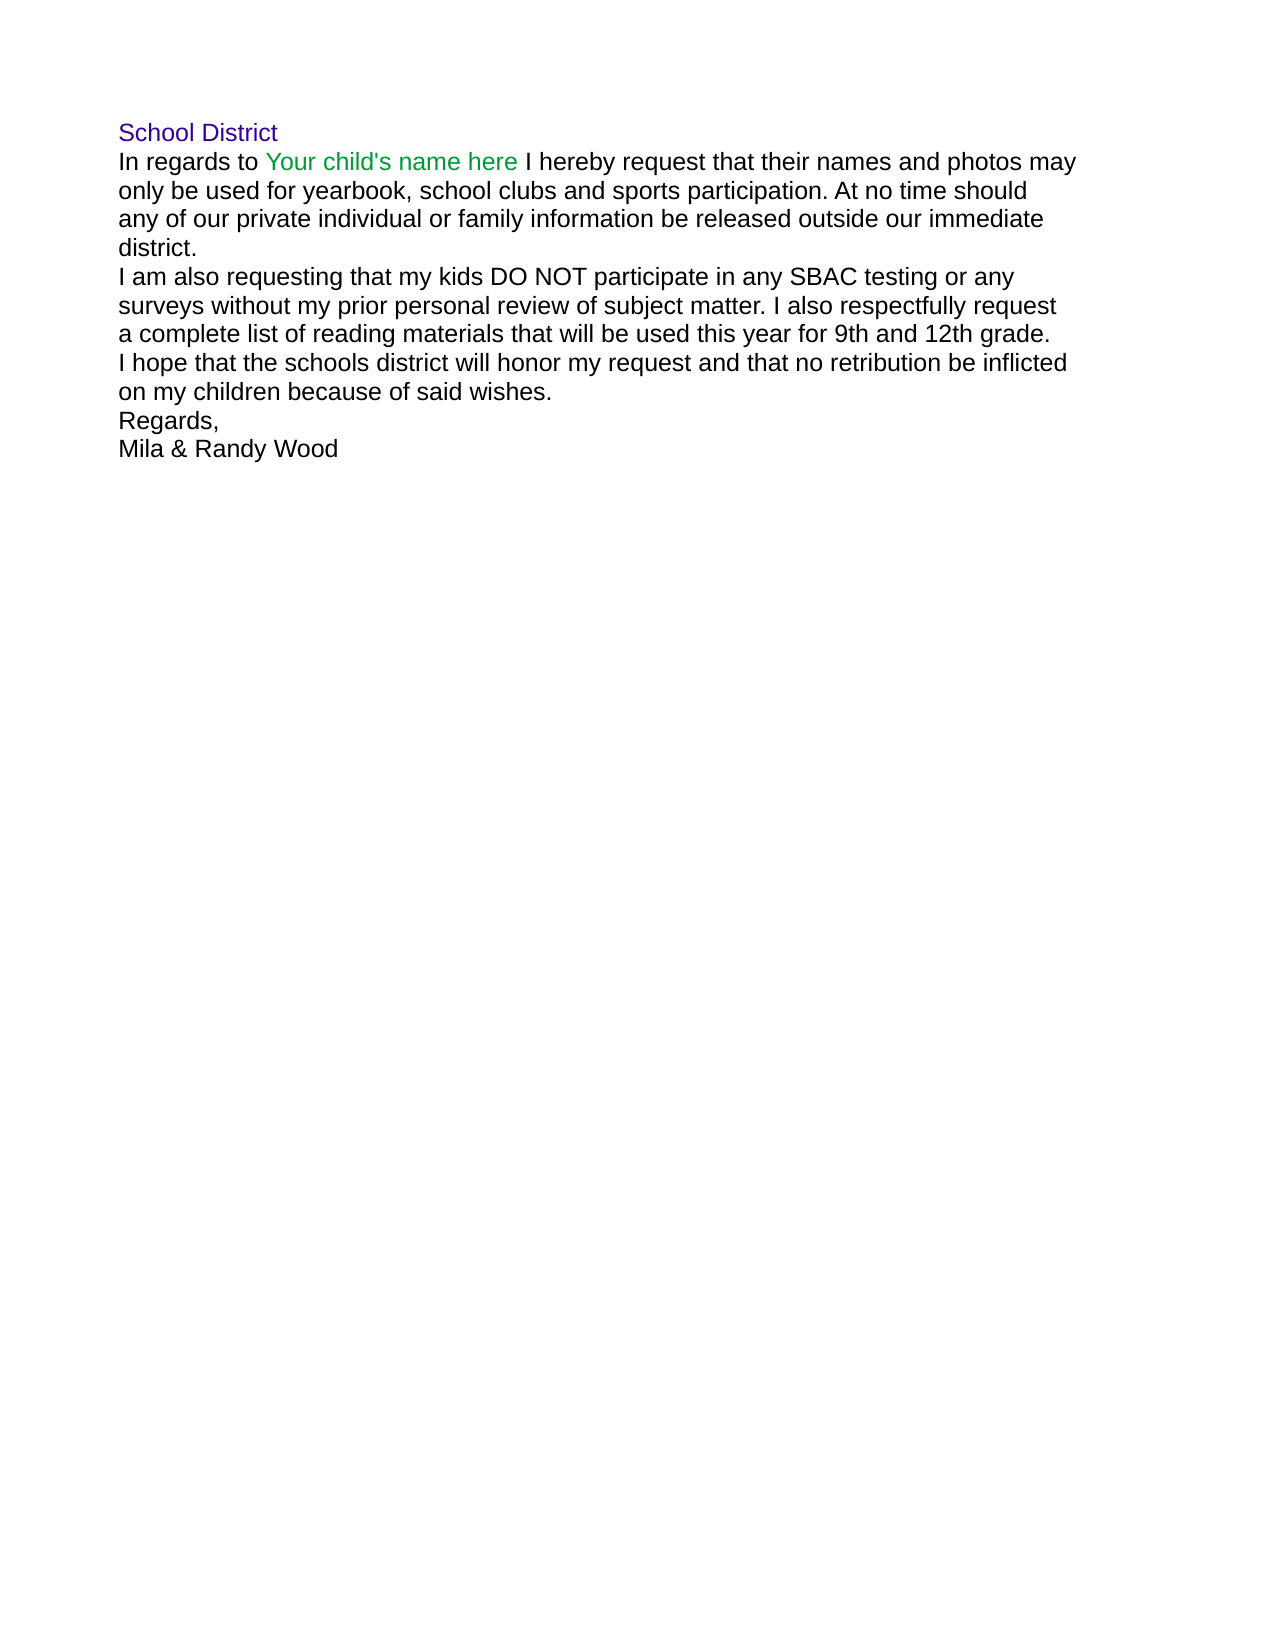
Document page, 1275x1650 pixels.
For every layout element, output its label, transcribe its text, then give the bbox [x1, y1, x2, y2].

text Mila & Randy Wood [118, 434, 1157, 463]
text district. [118, 233, 1157, 262]
text Regards, [118, 406, 1157, 434]
text In regards to Your child's name here I hereby request that their names and photos may [118, 147, 1157, 176]
text only be used for yearbook, school clubs and sports participation. At no time should [118, 176, 1157, 204]
text I hope that the schools district will honor my request and that no retribution be inflicted [118, 348, 1157, 377]
text on my children because of said wishes. [118, 377, 1157, 406]
text a complete list of reading materials that will be used this year for 9th and 12th grade. [118, 319, 1157, 348]
text surveys without my prior personal review of subject matter. I also respectfully request [118, 291, 1157, 319]
text School District [118, 118, 1157, 147]
text any of our private individual or family information be released outside our immediate [118, 204, 1157, 233]
text I am also requesting that my kids DO NOT participate in any SBAC testing or any [118, 262, 1157, 291]
